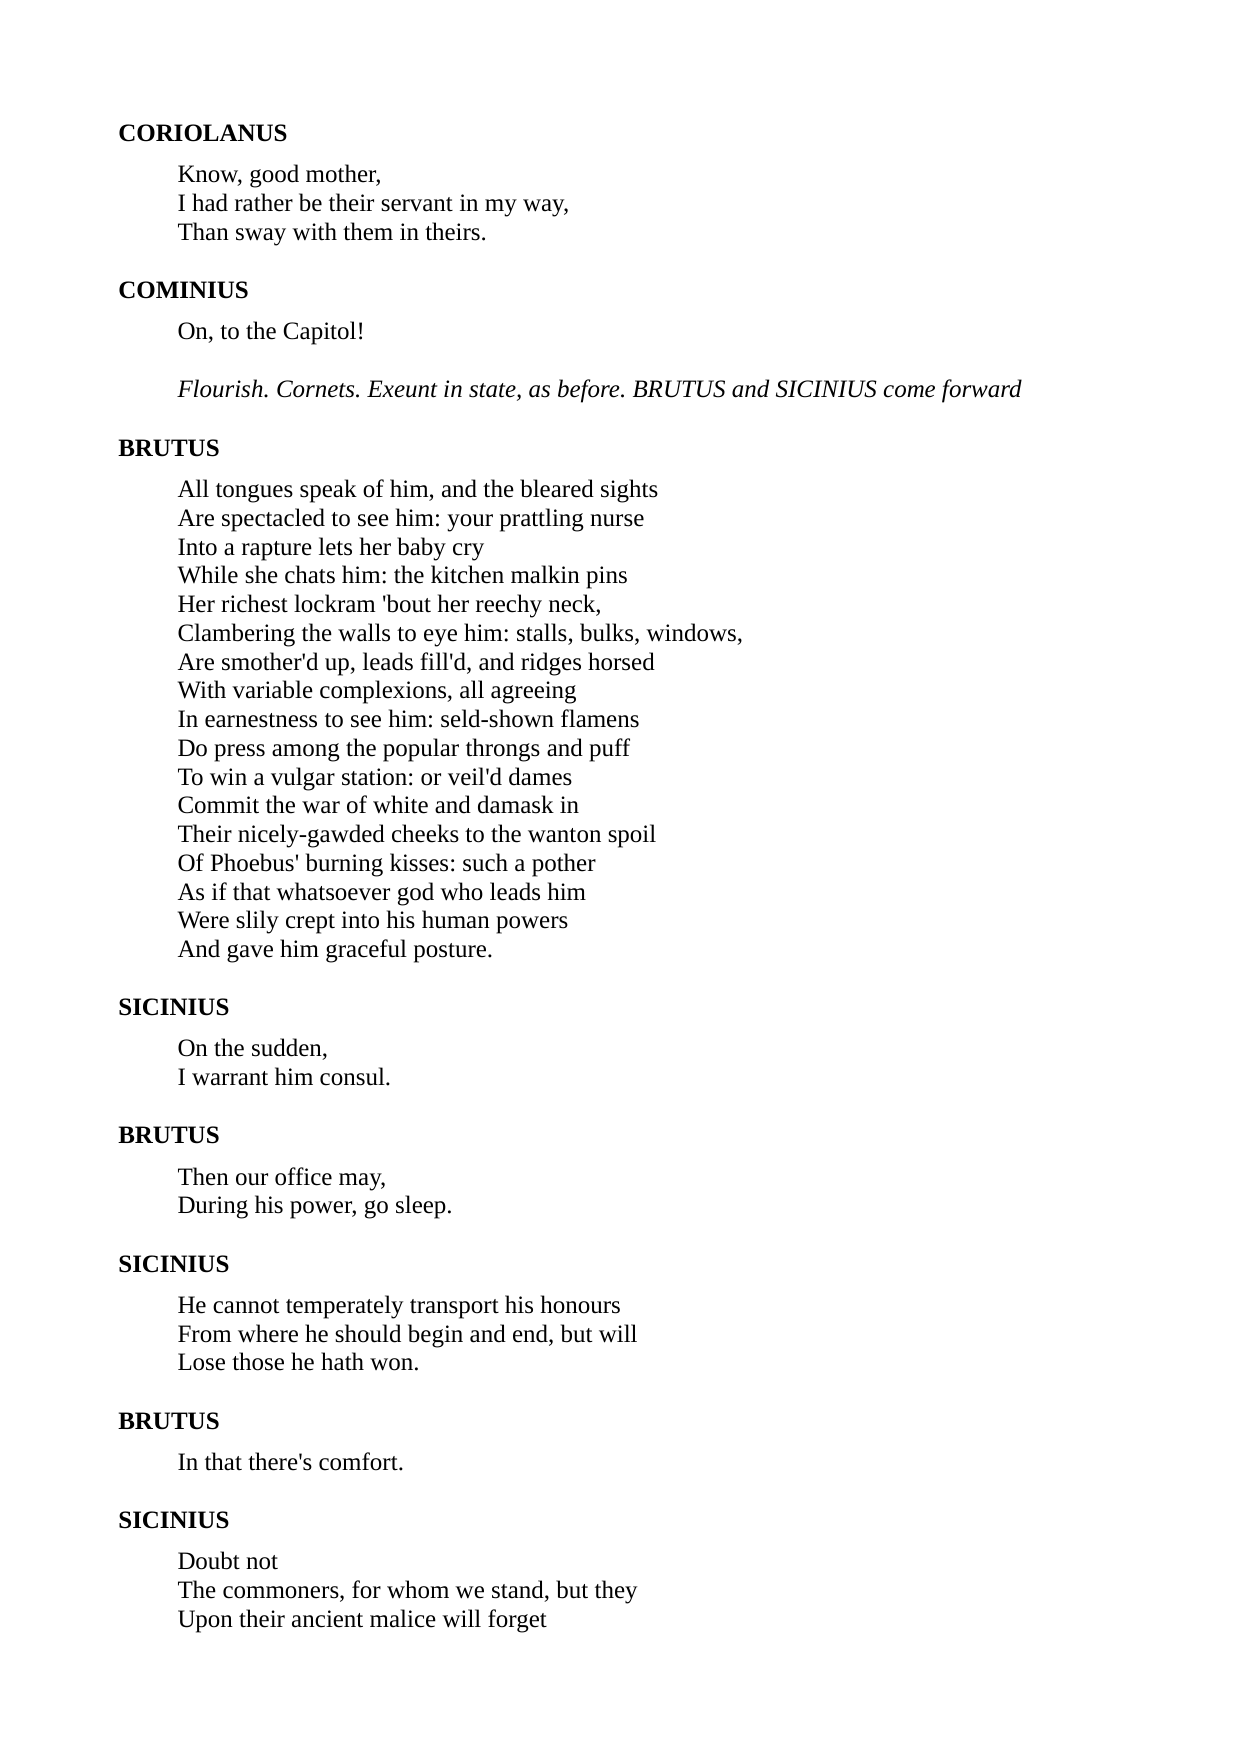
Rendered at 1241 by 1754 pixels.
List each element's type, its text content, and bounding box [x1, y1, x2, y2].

text Flourish. Cornets. Exeunt in state, as before. BRUTUS and SICINIUS come forward [177, 374, 1063, 403]
text SICINIUS [118, 1505, 1122, 1534]
text BRUTUS [118, 1121, 1122, 1149]
text SICINIUS [118, 1249, 1122, 1277]
text Doubt not The commoners, for whom we stand, but they Upon their ancient malice will forget [177, 1546, 1063, 1633]
text COMINIUS [118, 275, 1122, 304]
text BRUTUS [118, 1406, 1122, 1434]
text In that there's comfort. [177, 1447, 1063, 1476]
text All tongues speak of him, and the bleared sights Are spectacled to see him: your prattling nurse Into a rapture lets her baby cry While she chats him: the kitchen malkin pins Her richest lockram 'bout her reechy neck, Clambering the walls to eye him: stalls, bulks, windows, Are smother'd up, leads fill'd, and ridges horsed With variable complexions, all agreeing In earnestness to see him: seld-shown flamens Do press among the popular throngs and puff To win a vulgar station: or veil'd dames Commit the war of white and damask in Their nicely-gawded cheeks to the wanton spoil Of Phoebus' burning kisses: such a pother As if that whatsoever god who leads him Were slily crept into his human powers And gave him graceful posture. [177, 474, 1063, 963]
text On the sudden, I warrant him consul. [177, 1033, 1063, 1091]
text He cannot temperately transport his honours From where he should begin and end, but will Lose those he hath won. [177, 1290, 1063, 1376]
text On, to the Capitol! [177, 316, 1063, 345]
text BRUTUS [118, 433, 1122, 462]
text CORIOLANUS [118, 118, 1122, 147]
text Know, good mother, I had rather be their servant in my way, Than sway with them in theirs. [177, 159, 1063, 246]
text SICINIUS [118, 992, 1122, 1021]
text Then our office may, During his power, go sleep. [177, 1162, 1063, 1219]
